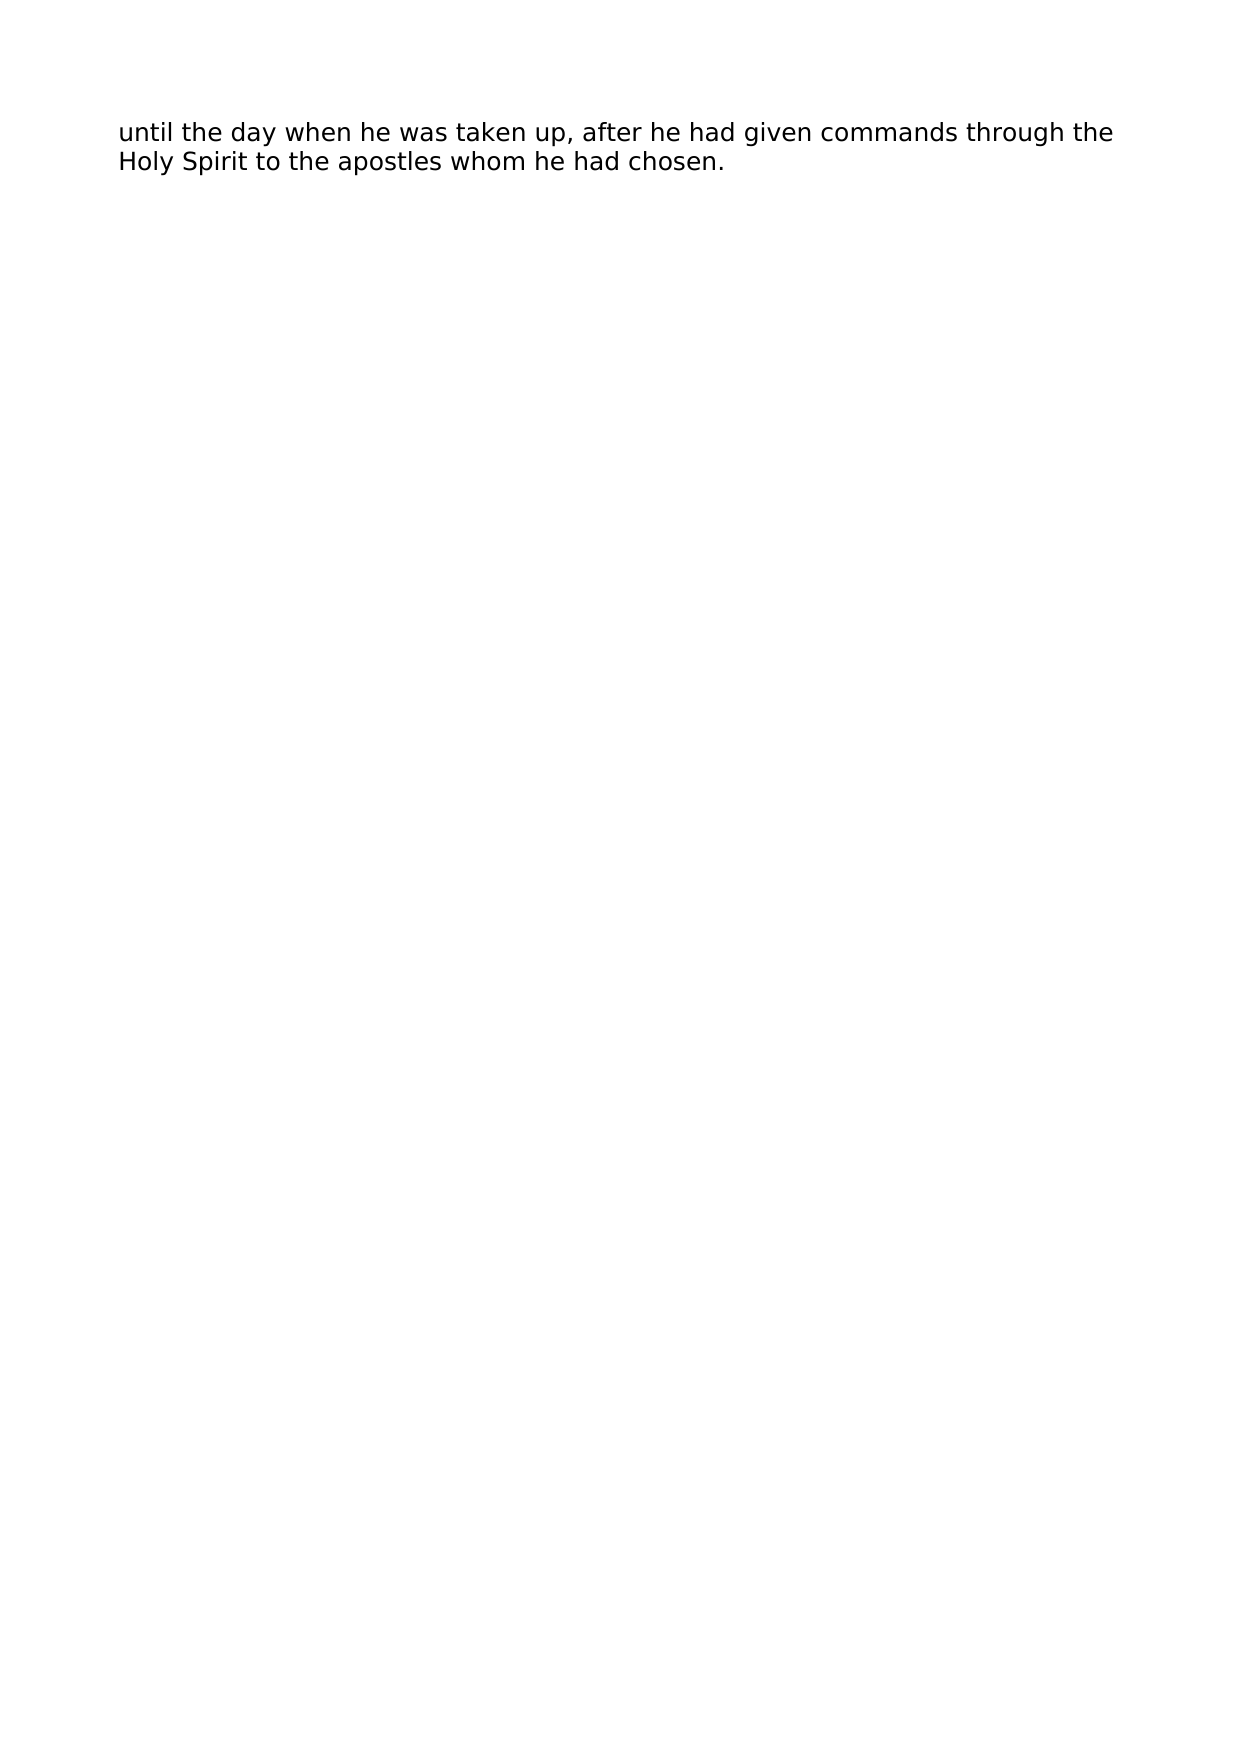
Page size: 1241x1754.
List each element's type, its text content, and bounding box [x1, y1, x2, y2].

text until the day when he was taken up, after he had given commands through the Holy Spirit to the apostles whom he had chosen. [118, 118, 1122, 176]
